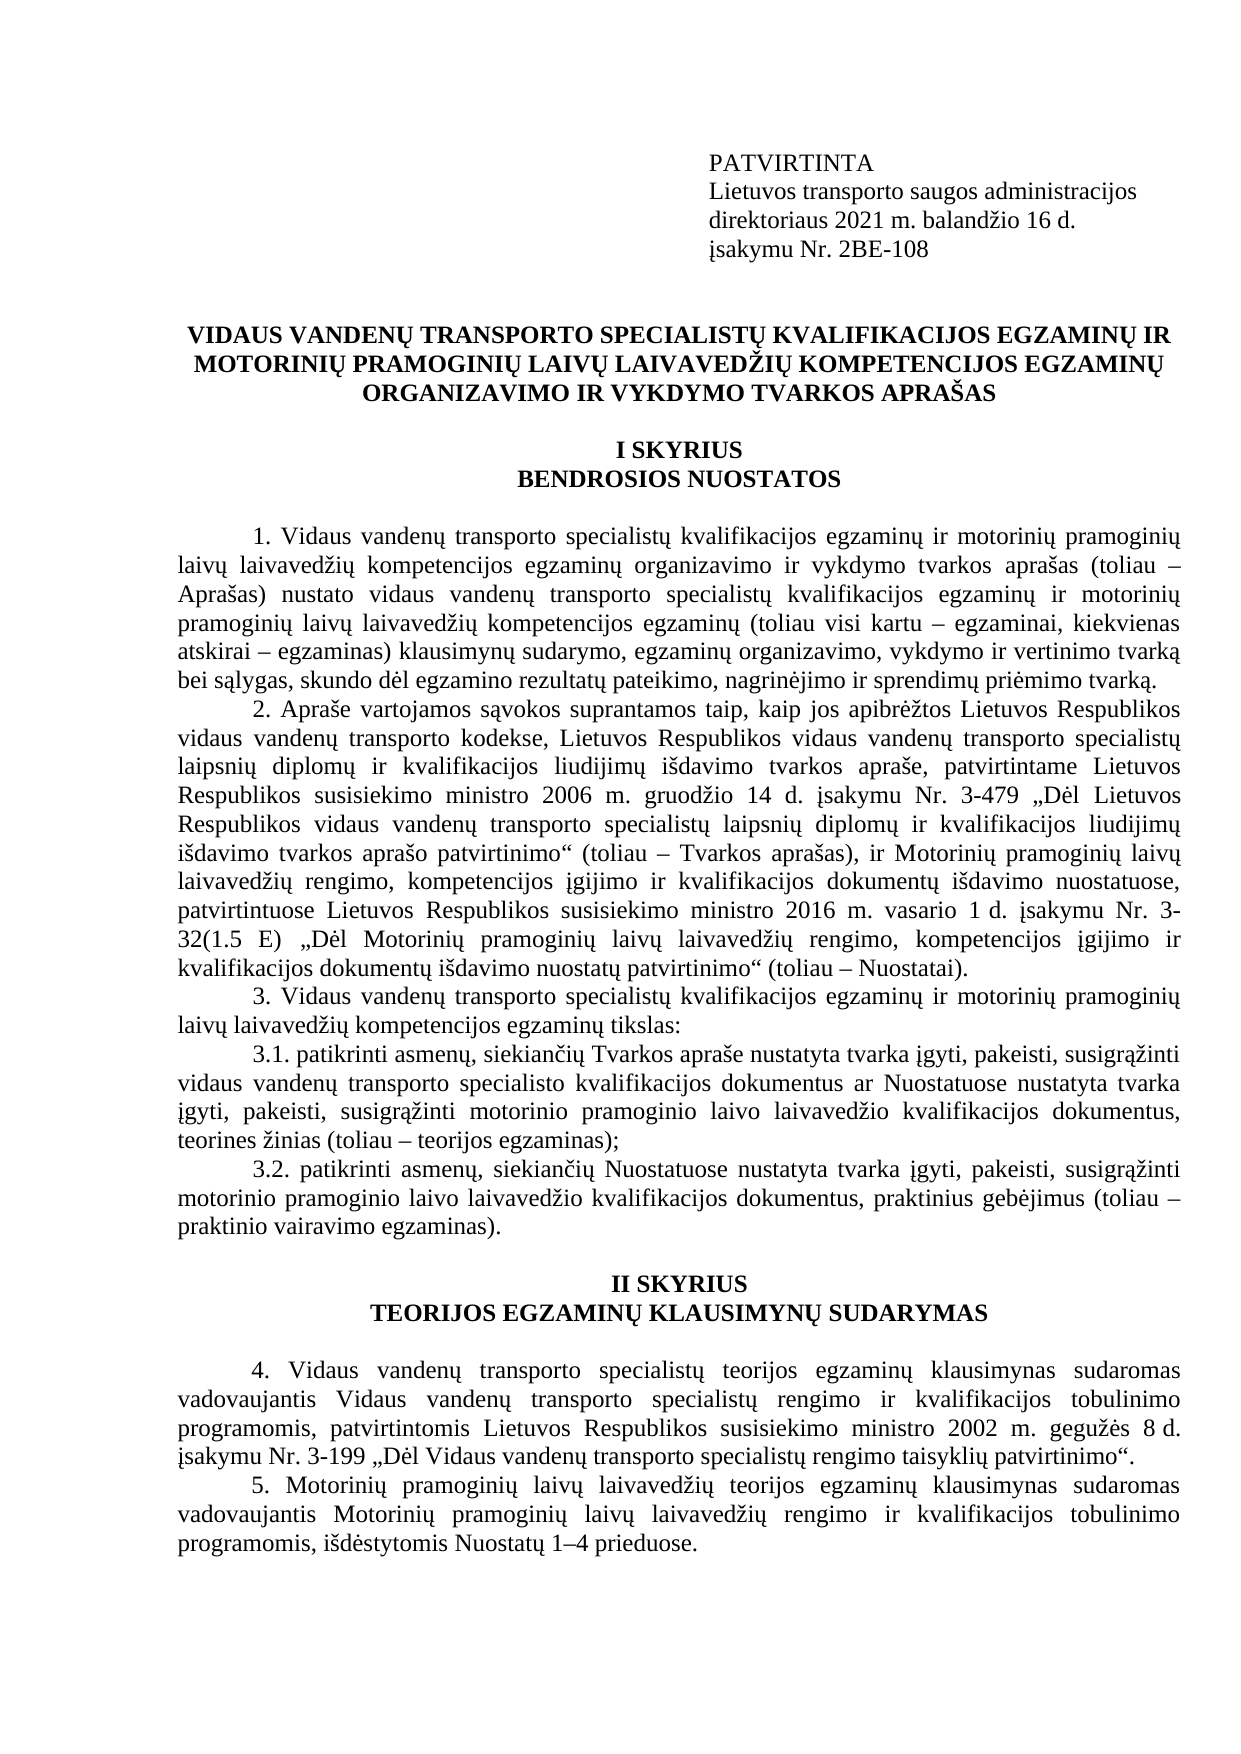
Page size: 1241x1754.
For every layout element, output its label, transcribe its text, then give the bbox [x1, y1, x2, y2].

text PATVIRTINTA [709, 148, 1181, 176]
text direktoriaus 2021 m. balandžio 16 d. [709, 205, 1181, 234]
text BENDROSIOS NUOSTATOS [177, 464, 1181, 493]
text TEORIJOS EGZAMINŲ KLAUSIMYNŲ SUDARYMAS [177, 1298, 1181, 1326]
text 2. Apraše vartojamos sąvokos suprantamos taip, kaip jos apibrėžtos Lietuvos Respublikos vidaus vandenų transporto kodekse, Lietuvos Respublikos vidaus vandenų transporto specialistų laipsnių diplomų ir kvalifikacijos liudijimų išdavimo tvarkos apraše, patvirtintame Lietuvos Respublikos susisiekimo ministro 2006 m. gruodžio 14 d. įsakymu Nr. 3-479 „Dėl Lietuvos Respublikos vidaus vandenų transporto specialistų laipsnių diplomų ir kvalifikacijos liudijimų išdavimo tvarkos aprašo patvirtinimo“ (toliau – Tvarkos aprašas), ir Motorinių pramoginių laivų laivavedžių rengimo, kompetencijos įgijimo ir kvalifikacijos dokumentų išdavimo nuostatuose, patvirtintuose Lietuvos Respublikos susisiekimo ministro 2016 m. vasario 1 d. įsakymu Nr. 3-32(1.5 E) „Dėl Motorinių pramoginių laivų laivavedžių rengimo, kompetencijos įgijimo ir kvalifikacijos dokumentų išdavimo nuostatų patvirtinimo“ (toliau – Nuostatai). [177, 694, 1181, 981]
text 5. Motorinių pramoginių laivų laivavedžių teorijos egzaminų klausimynas sudaromas vadovaujantis Motorinių pramoginių laivų laivavedžių rengimo ir kvalifikacijos tobulinimo programomis, išdėstytomis Nuostatų 1–4 prieduose. [177, 1470, 1181, 1556]
text Lietuvos transporto saugos administracijos [709, 176, 1181, 205]
text 3.2. patikrinti asmenų, siekiančių Nuostatuose nustatyta tvarka įgyti, pakeisti, susigrąžinti motorinio pramoginio laivo laivavedžio kvalifikacijos dokumentus, praktinius gebėjimus (toliau – praktinio vairavimo egzaminas). [177, 1154, 1181, 1240]
text 3.1. patikrinti asmenų, siekiančių Tvarkos apraše nustatyta tvarka įgyti, pakeisti, susigrąžinti vidaus vandenų transporto specialisto kvalifikacijos dokumentus ar Nuostatuose nustatyta tvarka įgyti, pakeisti, susigrąžinti motorinio pramoginio laivo laivavedžio kvalifikacijos dokumentus, teorines žinias (toliau – teorijos egzaminas); [177, 1039, 1181, 1154]
text II SKYRIUS [177, 1269, 1181, 1298]
text 4. Vidaus vandenų transporto specialistų teorijos egzaminų klausimynas sudaromas vadovaujantis Vidaus vandenų transporto specialistų rengimo ir kvalifikacijos tobulinimo programomis, patvirtintomis Lietuvos Respublikos susisiekimo ministro 2002 m. gegužės 8 d. įsakymu Nr. 3‑199 „Dėl Vidaus vandenų transporto specialistų rengimo taisyklių patvirtinimo“. [177, 1355, 1181, 1470]
text I SKYRIUS [177, 435, 1181, 464]
text 1. Vidaus vandenų transporto specialistų kvalifikacijos egzaminų ir motorinių pramoginių laivų laivavedžių kompetencijos egzaminų organizavimo ir vykdymo tvarkos aprašas (toliau – Aprašas) nustato vidaus vandenų transporto specialistų kvalifikacijos egzaminų ir motorinių pramoginių laivų laivavedžių kompetencijos egzaminų (toliau visi kartu – egzaminai, kiekvienas atskirai – egzaminas) klausimynų sudarymo, egzaminų organizavimo, vykdymo ir vertinimo tvarką bei sąlygas, skundo dėl egzamino rezultatų pateikimo, nagrinėjimo ir sprendimų priėmimo tvarką. [177, 521, 1181, 694]
text 3. Vidaus vandenų transporto specialistų kvalifikacijos egzaminų ir motorinių pramoginių laivų laivavedžių kompetencijos egzaminų tikslas: [177, 981, 1181, 1039]
text įsakymu Nr. 2BE-108 [709, 234, 1181, 263]
text VIDAUS VANDENŲ TRANSPORTO SPECIALISTŲ KVALIFIKACIJOS EGZAMINŲ IR MOTORINIŲ PRAMOGINIŲ LAIVŲ LAIVAVEDŽIŲ KOMPETENCIJOS EGZAMINŲ ORGANIZAVIMO IR VYKDYMO TVARKOS APRAŠAS [177, 320, 1181, 406]
